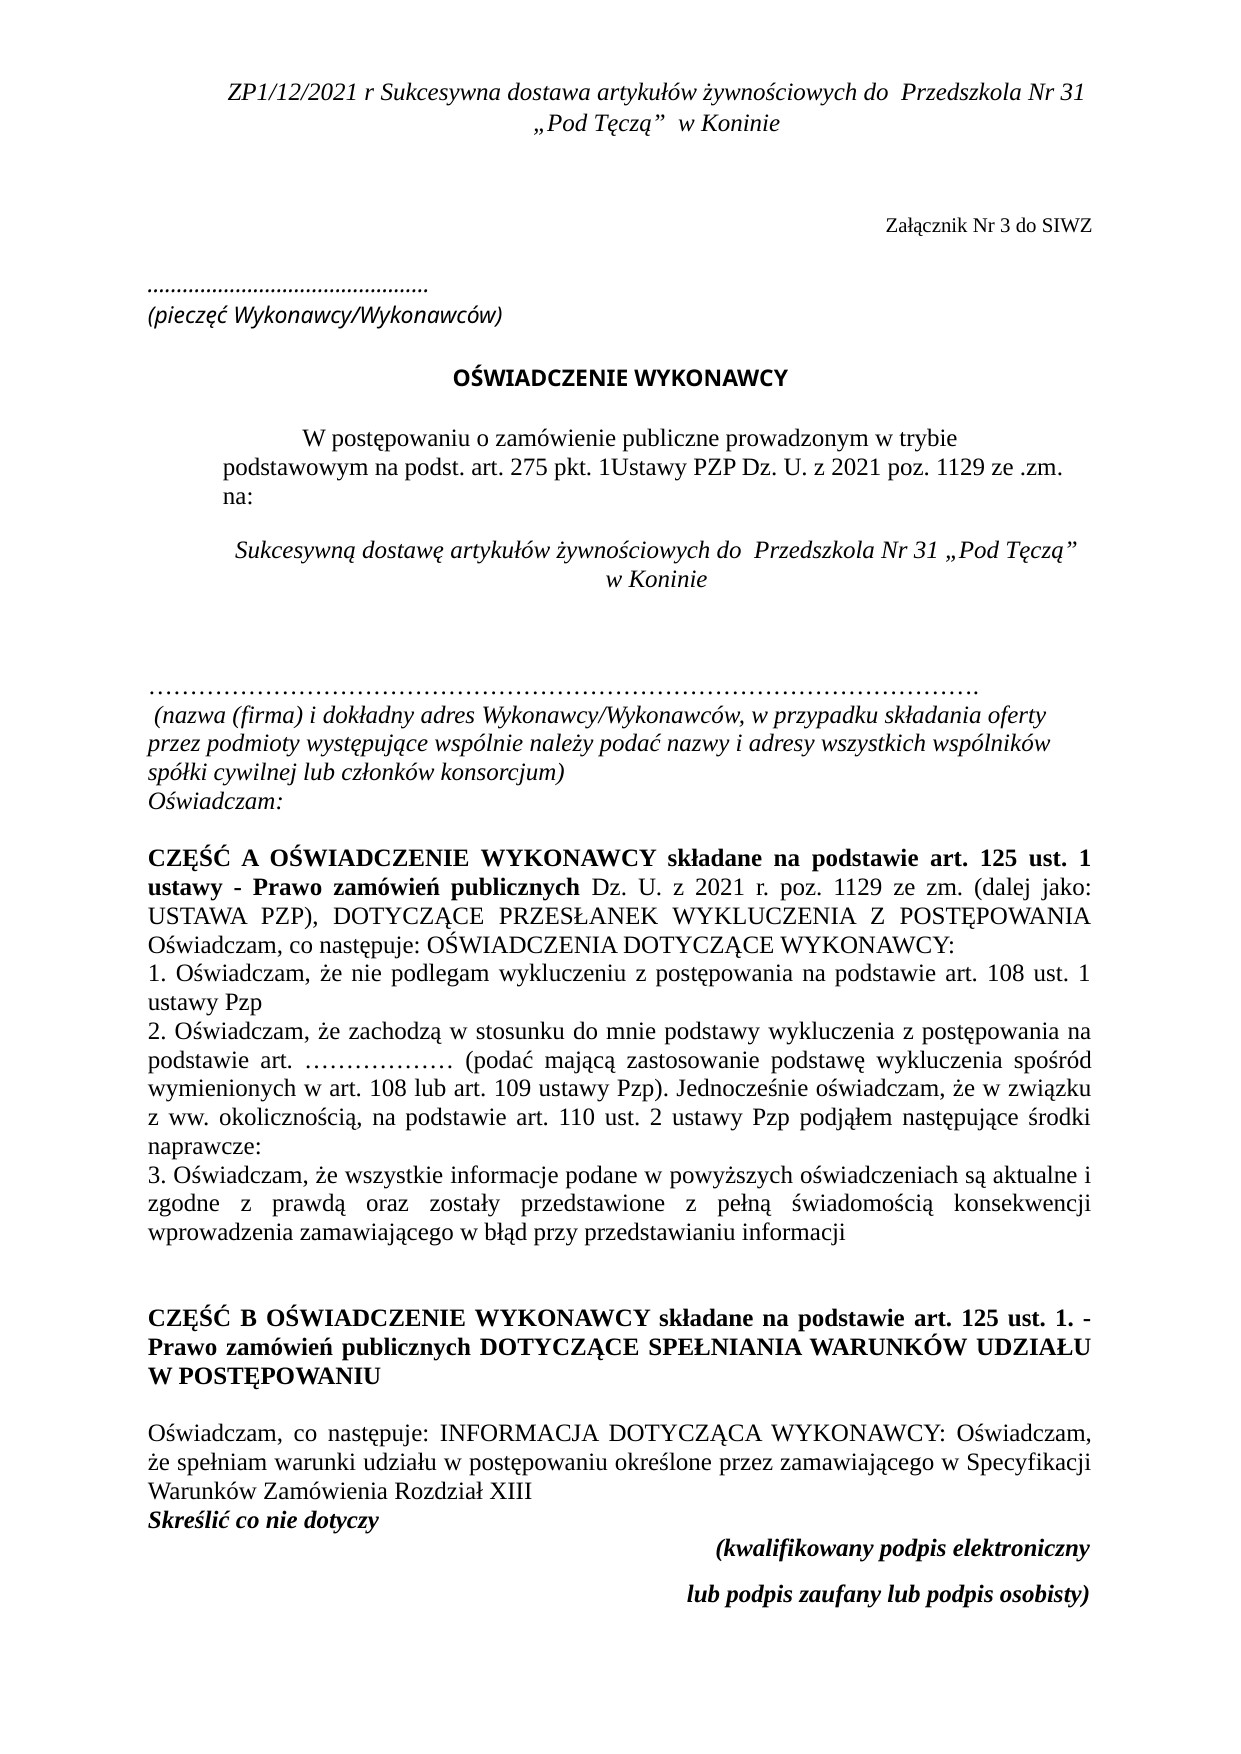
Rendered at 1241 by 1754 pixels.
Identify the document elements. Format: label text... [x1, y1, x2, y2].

text W postępowaniu o zamówienie publiczne prowadzonym w trybie podstawowym na podst. art. 275 pkt. 1Ustawy PZP Dz. U. z 2021 poz. 1129 ze .zm. na: [223, 422, 1092, 535]
text 3. Oświadczam, że wszystkie informacje podane w powyższych oświadczeniach są aktualne i zgodne z prawdą oraz zostały przedstawione z pełną świadomością konsekwencji wprowadzenia zamawiającego w błąd przy przedstawianiu informacji [148, 1160, 1092, 1246]
text CZĘŚĆ A OŚWIADCZENIE WYKONAWCY składane na podstawie art. 125 ust. 1 ustawy - Prawo zamówień publicznych Dz. U. z 2021 r. poz. 1129 ze zm. (dalej jako: USTAWA PZP), DOTYCZĄCE PRZESŁANEK WYKLUCZENIA Z POSTĘPOWANIA Oświadczam, co następuje: OŚWIADCZENIA DOTYCZĄCE WYKONAWCY: [148, 843, 1092, 958]
text Skreślić co nie dotyczy [148, 1505, 1092, 1533]
text 1. Oświadczam, że nie podlegam wykluczeniu z postępowania na podstawie art. 108 ust. 1 ustawy Pzp [148, 958, 1092, 1016]
text Oświadczam, co następuje: INFORMACJA DOTYCZĄCA WYKONAWCY: Oświadczam, że spełniam warunki udziału w postępowaniu określone przez zamawiającego w Specyfikacji Warunków Zamówienia Rozdział XIII [148, 1418, 1092, 1505]
text CZĘŚĆ B OŚWIADCZENIE WYKONAWCY składane na podstawie art. 125 ust. 1. - Prawo zamówień publicznych DOTYCZĄCE SPEŁNIANIA WARUNKÓW UDZIAŁU W POSTĘPOWANIU [148, 1303, 1092, 1390]
text (kwalifikowany podpis elektroniczny [148, 1533, 1092, 1562]
text ………………………………………………………………………………………. (nazwa (firma) i dokładny adres Wykonawcy/Wykonawców, w przypadku składania oferty przez podmioty występujące wspólnie należy podać nazwy i adresy wszystkich wspólników spółki cywilnej lub członków konsorcjum) [148, 671, 1092, 786]
text 2. Oświadczam, że zachodzą w stosunku do mnie podstawy wykluczenia z postępowania na podstawie art. ……………… (podać mającą zastosowanie podstawę wykluczenia spośród wymienionych w art. 108 lub art. 109 ustawy Pzp). Jednocześnie oświadczam, że w związku z ww. okolicznością, na podstawie art. 110 ust. 2 ustawy Pzp podjąłem następujące środki naprawcze: [148, 1016, 1092, 1160]
text Oświadczam: [148, 786, 1092, 815]
text lub podpis zaufany lub podpis osobisty) [148, 1579, 1092, 1608]
text ………………………………………… [148, 268, 1092, 299]
text w Koninie [223, 564, 1092, 593]
text (pieczęć Wykonawcy/Wykonawców) [148, 299, 1092, 331]
text Sukcesywną dostawę artykułów żywnościowych do Przedszkola Nr 31 „Pod Tęczą” [223, 535, 1092, 564]
subtitle Załącznik Nr 3 do SIWZ [148, 213, 1092, 237]
text OŚWIADCZENIE WYKONAWCY [148, 362, 1092, 393]
